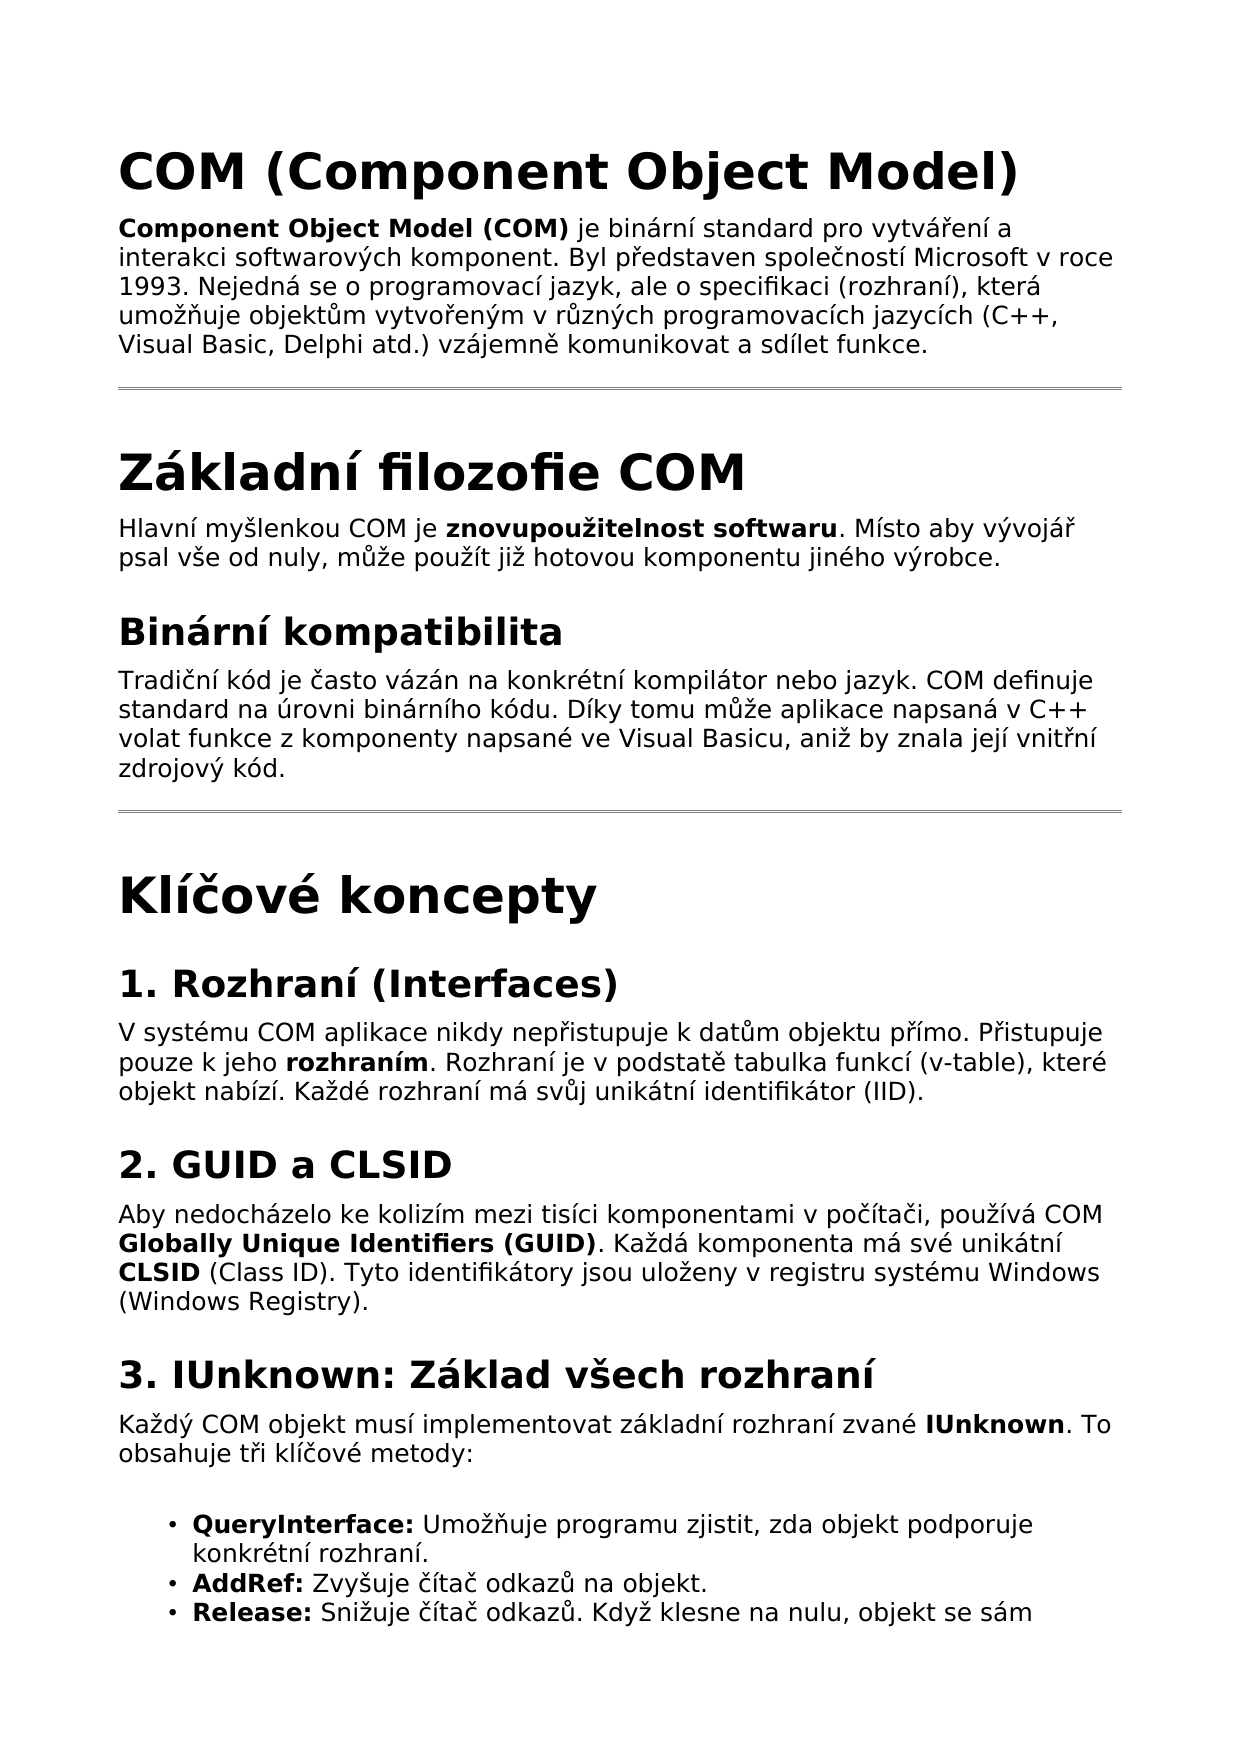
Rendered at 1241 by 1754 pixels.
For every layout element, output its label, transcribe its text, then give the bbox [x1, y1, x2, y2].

subtitle COM (Component Object Model) [118, 143, 1122, 201]
list AddRef: Zvyšuje čítač odkazů na objekt. [177, 1569, 1122, 1598]
text Aby nedocházelo ke kolizím mezi tisíci komponentami v počítači, používá COM Globally Unique Identifiers (GUID). Každá komponenta má své unikátní CLSID (Class ID). Tyto identifikátory jsou uloženy v registru systému Windows (Windows Registry). [118, 1200, 1122, 1316]
subtitle Klíčové koncepty [118, 867, 1122, 925]
subtitle Základní filozofie COM [118, 443, 1122, 502]
text Každý COM objekt musí implementovat základní rozhraní zvané IUnknown. To obsahuje tři klíčové metody: [118, 1410, 1122, 1468]
subtitle 2. GUID a CLSID [118, 1144, 1122, 1187]
text V systému COM aplikace nikdy nepřistupuje k datům objektu přímo. Přistupuje pouze k jeho rozhraním. Rozhraní je v podstatě tabulka funkcí (v-table), které objekt nabízí. Každé rozhraní má svůj unikátní identifikátor (IID). [118, 1019, 1122, 1106]
subtitle 3. IUnknown: Základ všech rozhraní [118, 1354, 1122, 1398]
text Component Object Model (COM) je binární standard pro vytváření a interakci softwarových komponent. Byl představen společností Microsoft v roce 1993. Nejedná se o programovací jazyk, ale o specifikaci (rozhraní), která umožňuje objektům vytvořeným v různých programovacích jazycích (C++, Visual Basic, Delphi atd.) vzájemně komunikovat a sdílet funkce. [118, 214, 1122, 360]
subtitle Binární kompatibilita [118, 610, 1122, 654]
list QueryInterface: Umožňuje programu zjistit, zda objekt podporuje konkrétní rozhraní. [177, 1510, 1122, 1569]
list Release: Snižuje čítač odkazů. Když klesne na nulu, objekt se sám [177, 1598, 1122, 1627]
text Tradiční kód je často vázán na konkrétní kompilátor nebo jazyk. COM definuje standard na úrovni binárního kódu. Díky tomu může aplikace napsaná v C++ volat funkce z komponenty napsané ve Visual Basicu, aniž by znala její vnitřní zdrojový kód. [118, 666, 1122, 783]
subtitle 1. Rozhraní (Interfaces) [118, 962, 1122, 1006]
text Hlavní myšlenkou COM je znovupoužitelnost softwaru. Místo aby vývojář psal vše od nuly, může použít již hotovou komponentu jiného výrobce. [118, 514, 1122, 573]
